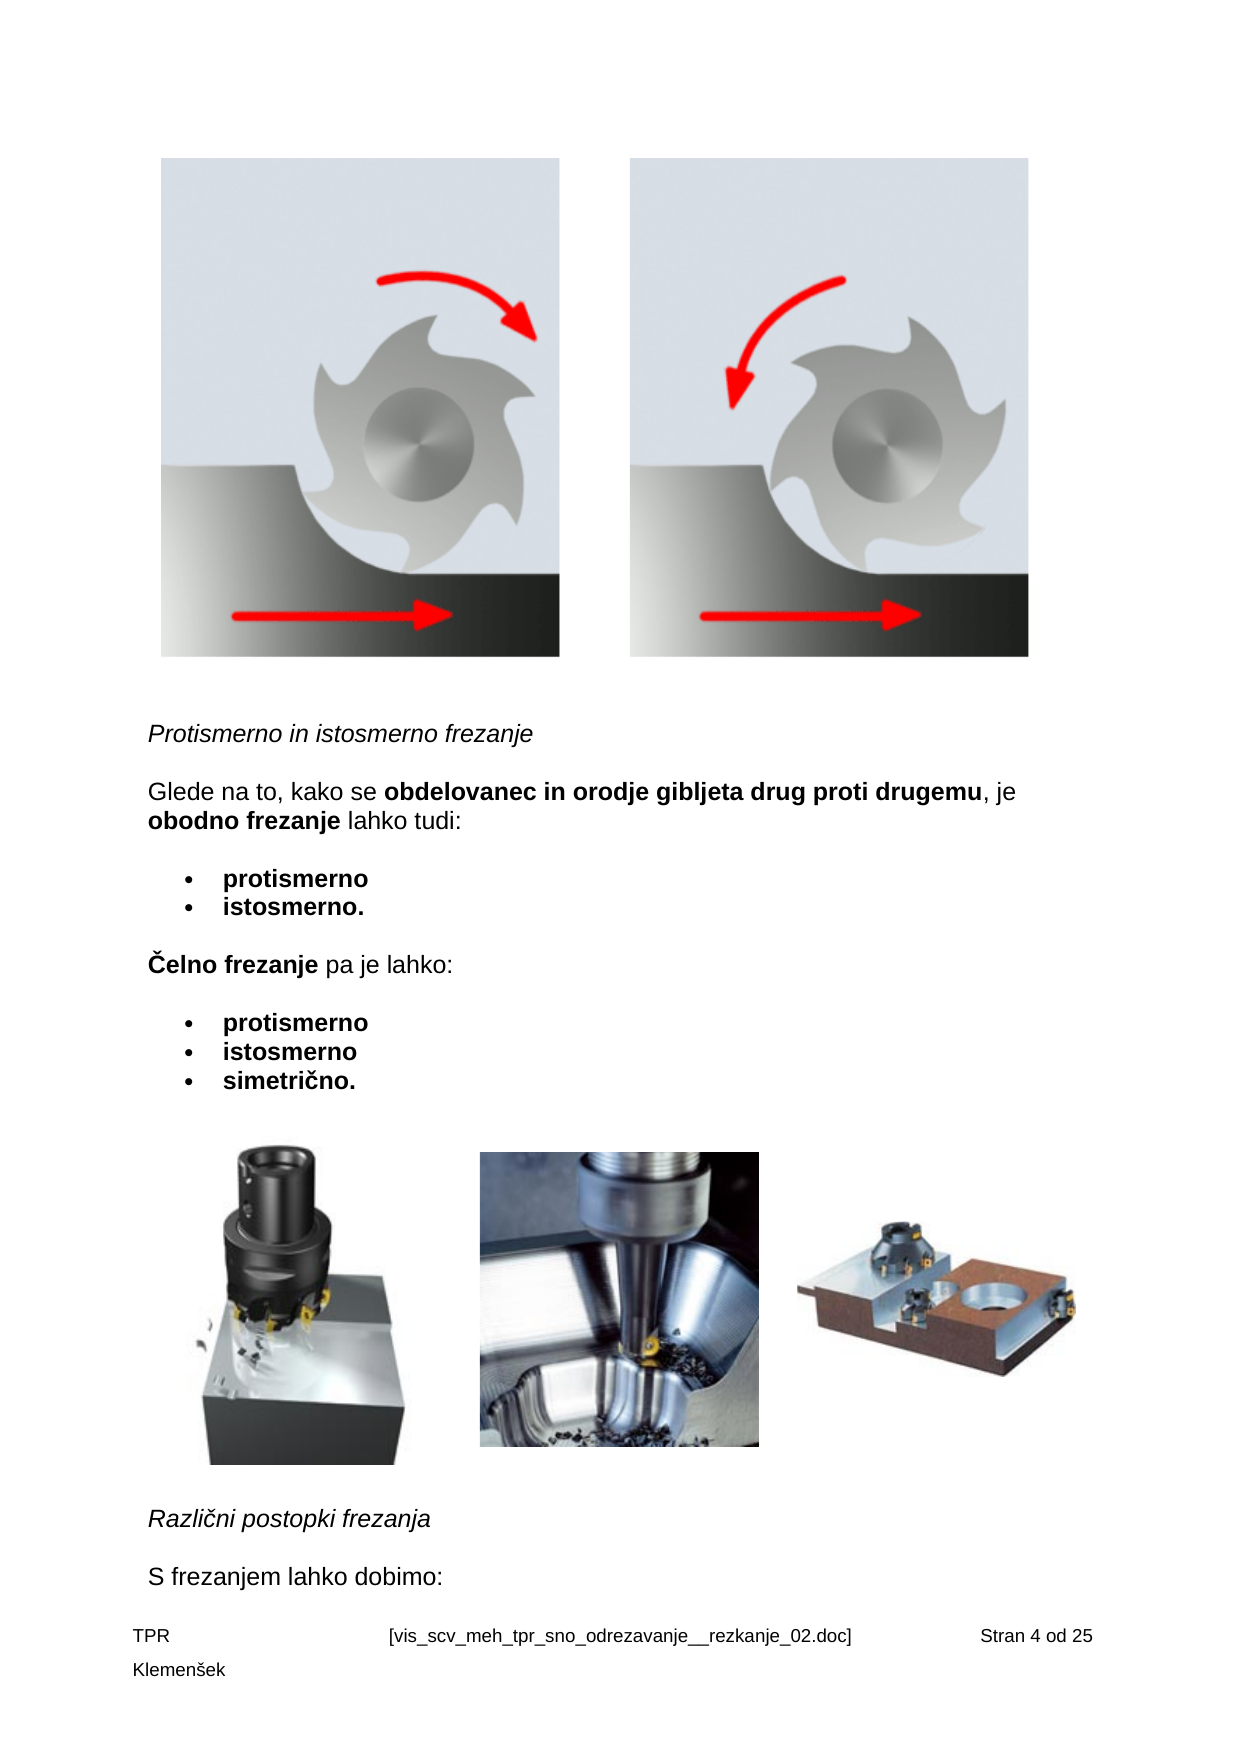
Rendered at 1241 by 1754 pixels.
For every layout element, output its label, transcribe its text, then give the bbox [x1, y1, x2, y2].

table_header [462, 1124, 779, 1475]
text Protismerno in istosmerno frezanje [148, 719, 1093, 748]
list istosmerno [185, 1037, 1093, 1066]
text Čelno frezanje pa je lahko: [148, 950, 1093, 979]
table_header [143, 148, 612, 690]
list simetrično. [185, 1066, 1093, 1094]
table_header [143, 1124, 462, 1475]
picture [161, 158, 589, 680]
list protismerno [185, 1008, 1093, 1037]
text S frezanjem lahko dobimo: [148, 1562, 1093, 1591]
list istosmerno. [185, 892, 1093, 921]
text Različni postopki frezanja [148, 1504, 1093, 1533]
picture [629, 158, 1058, 680]
list protismerno [185, 863, 1093, 892]
text Glede na to, kako se obdelovanec in orodje gibljeta drug proti drugemu, je obodno frezanje lahko tudi: [148, 777, 1093, 834]
picture [479, 1152, 759, 1447]
table_header [779, 1124, 1097, 1475]
picture [796, 1221, 1076, 1377]
picture [161, 1134, 441, 1465]
table_header [612, 148, 1080, 690]
